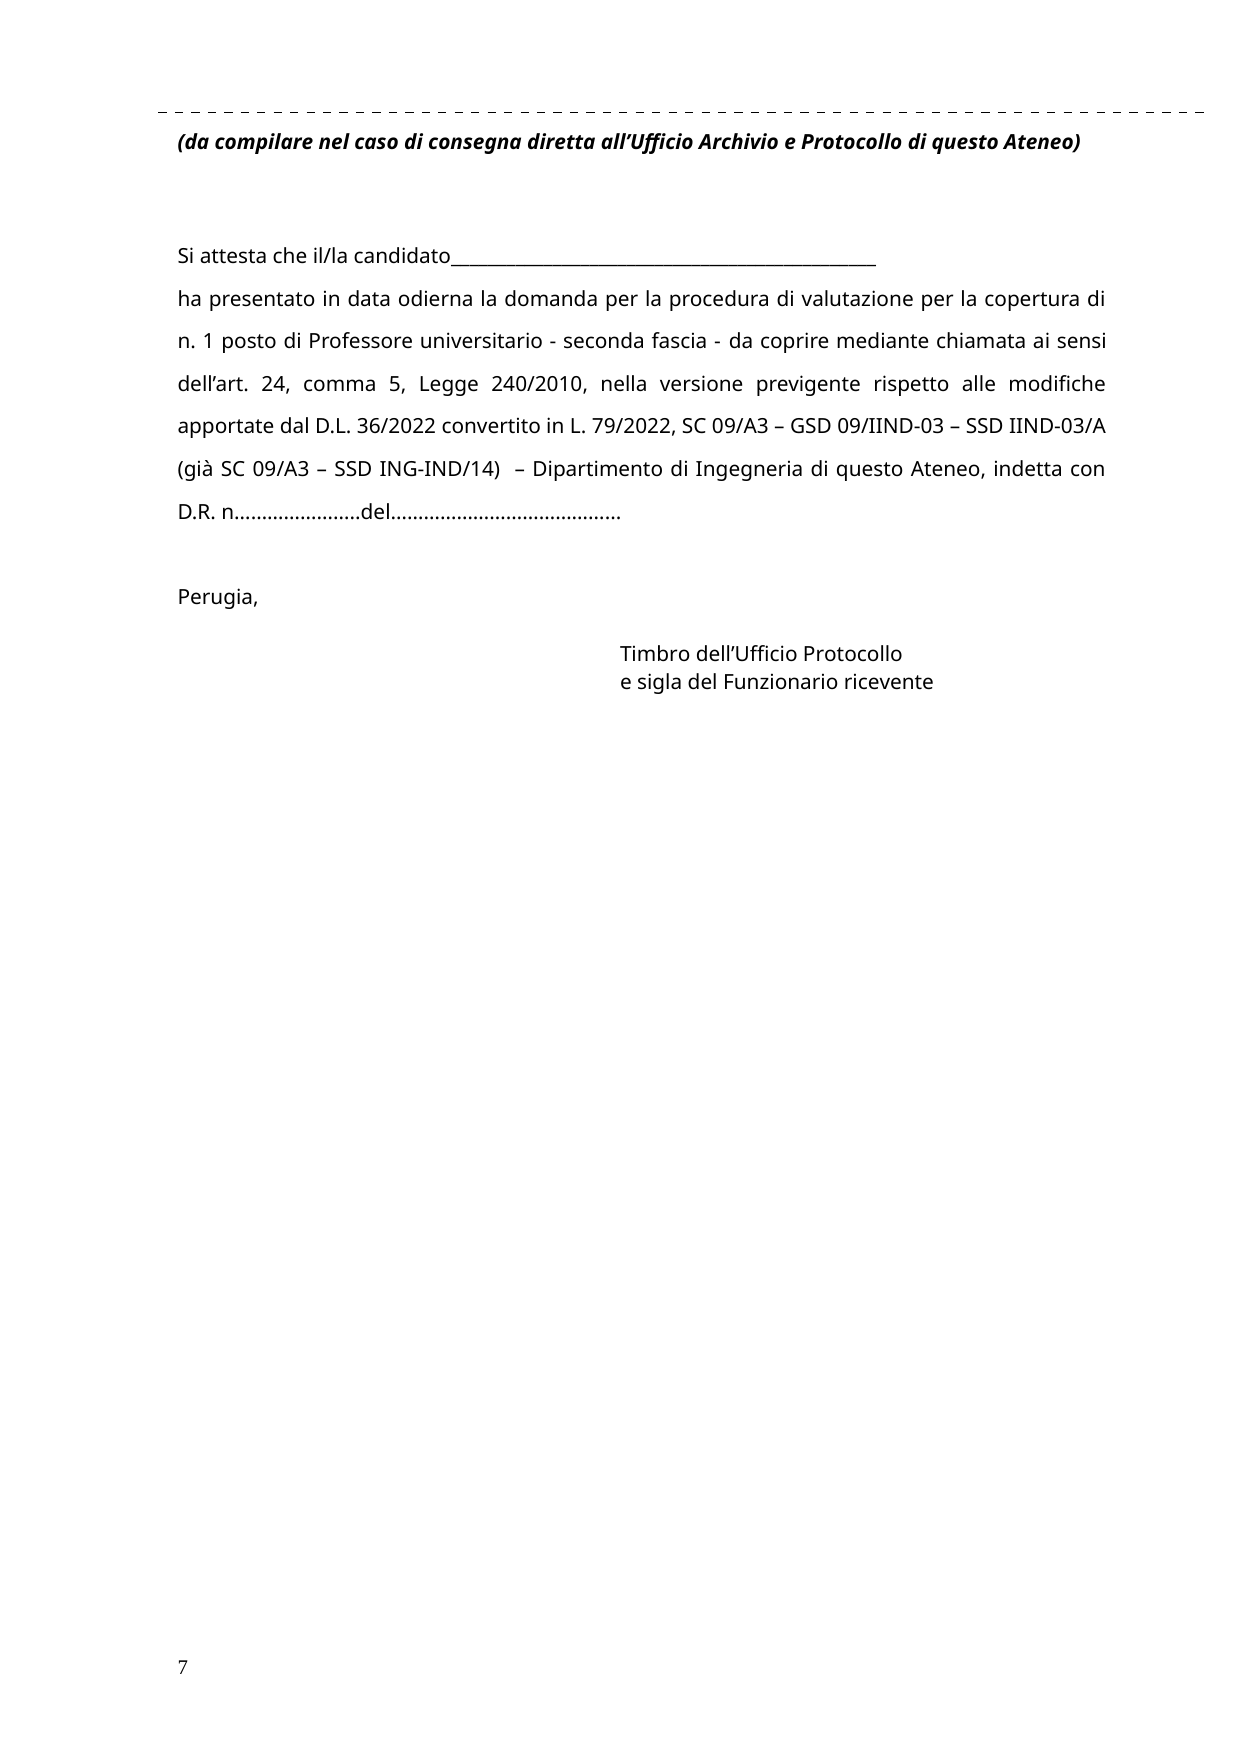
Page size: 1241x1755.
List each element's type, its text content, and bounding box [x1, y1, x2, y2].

text e sigla del Funzionario ricevente [177, 667, 1107, 696]
text Si attesta che il/la candidato______________________________________________ [177, 241, 1107, 270]
text Timbro dell’Ufficio Protocollo [177, 639, 1107, 667]
text (da compilare nel caso di consegna diretta all’Ufficio Archivio e Protocollo di questo Ateneo) [177, 127, 1107, 156]
text Perugia, [177, 582, 1107, 611]
text ha presentato in data odierna la domanda per la procedura di valutazione per la copertura di n. 1 posto di Professore universitario - seconda fascia - da coprire mediante chiamata ai sensi dell’art. 24, comma 5, Legge 240/2010, nella versione previgente rispetto alle modifiche apportate dal D.L. 36/2022 convertito in L. 79/2022, SC 09/A3 – GSD 09/IIND-03 – SSD IIND-03/A (già SC 09/A3 – SSD ING-IND/14) – Dipartimento di Ingegneria di questo Ateneo, indetta con D.R. n…………………..del…………………………………... [177, 284, 1107, 525]
